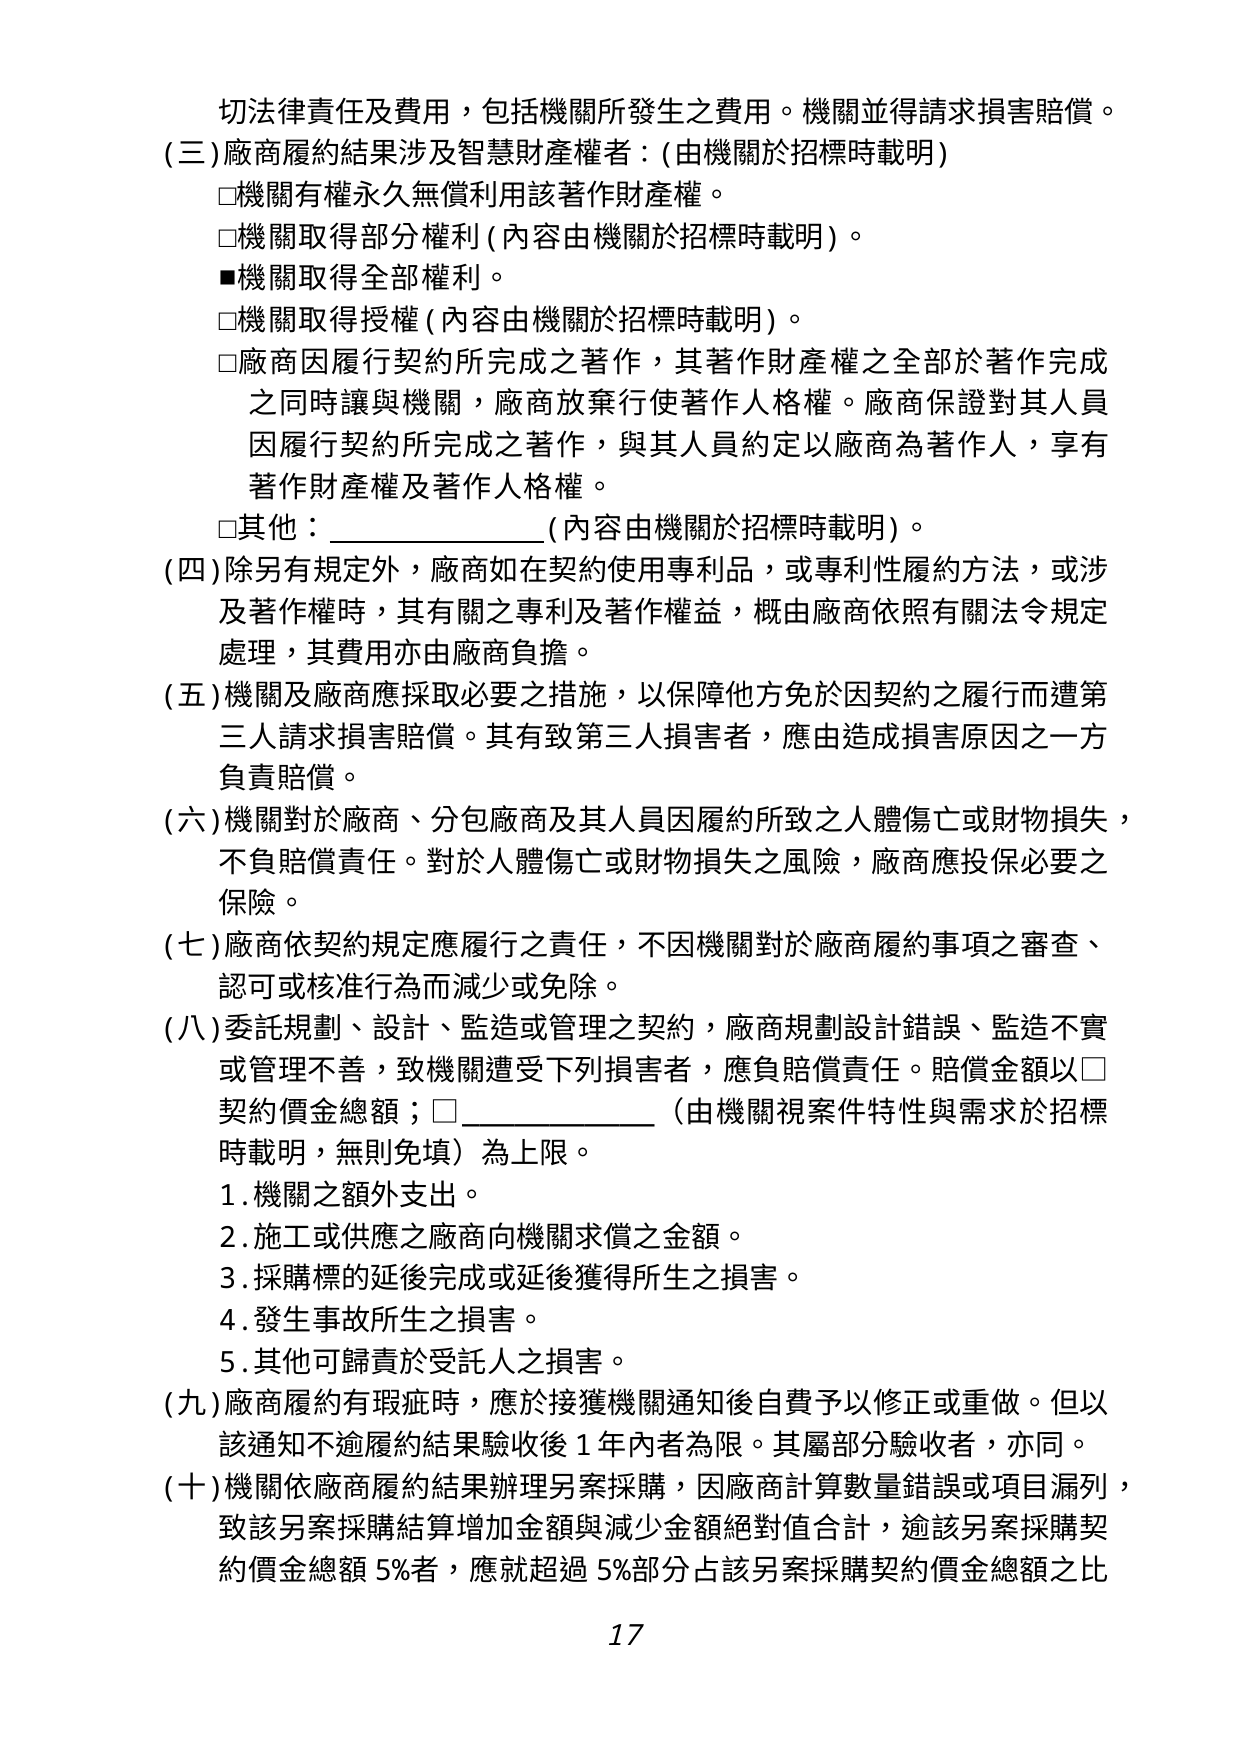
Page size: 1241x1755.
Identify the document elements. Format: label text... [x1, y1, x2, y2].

text (五)機關及廠商應採取必要之措施，以保障他方免於因契約之履行而遭第三人請求損害賠償。其有致第三人損害者，應由造成損害原因之一方負責賠償。 [159, 672, 1110, 797]
text (八)委託規劃、設計、監造或管理之契約，廠商規劃設計錯誤、監造不實或管理不善，致機關遭受下列損害者，應負賠償責任。賠償金額以□契約價金總額；□___________（由機關視案件特性與需求於招標時載明，無則免填）為上限。 [159, 1005, 1110, 1172]
text 1.機關之額外支出。 [218, 1172, 1110, 1214]
text (六)機關對於廠商、分包廠商及其人員因履約所致之人體傷亡或財物損失，不負賠償責任。對於人體傷亡或財物損失之風險，廠商應投保必要之保險。 [159, 797, 1110, 922]
text (九)廠商履約有瑕疵時，應於接獲機關通知後自費予以修正或重做。但以該通知不逾履約結果驗收後1年內者為限。其屬部分驗收者，亦同。 [159, 1380, 1110, 1464]
text □其他： (內容由機關於招標時載明)。 [218, 505, 1110, 547]
text (三)廠商履約結果涉及智慧財產權者：(由機關於招標時載明) [159, 130, 1110, 172]
text □機關有權永久無償利用該著作財產權。 [218, 172, 1110, 214]
text 2.施工或供應之廠商向機關求償之金額。 [218, 1214, 1110, 1255]
text ■機關取得全部權利。 [218, 255, 1110, 297]
text (七)廠商依契約規定應履行之責任，不因機關對於廠商履約事項之審查、認可或核准行為而減少或免除。 [159, 922, 1110, 1005]
text □廠商因履行契約所完成之著作，其著作財產權之全部於著作完成之同時讓與機關，廠商放棄行使著作人格權。廠商保證對其人員因履行契約所完成之著作，與其人員約定以廠商為著作人，享有著作財產權及著作人格權。 [218, 339, 1110, 505]
text 3.採購標的延後完成或延後獲得所生之損害。 [218, 1255, 1110, 1297]
text (二)廠商履約，其有侵害第三人合法權益時，應由廠商負責處理並承擔一切法律責任及費用，包括機關所發生之費用。機關並得請求損害賠償。 [159, 89, 1110, 130]
text (四)除另有規定外，廠商如在契約使用專利品，或專利性履約方法，或涉及著作權時，其有關之專利及著作權益，概由廠商依照有關法令規定處理，其費用亦由廠商負擔。 [159, 547, 1110, 672]
text □機關取得部分權利(內容由機關於招標時載明)。 [218, 214, 1110, 255]
text 4.發生事故所生之損害。 [218, 1297, 1110, 1339]
text (十)機關依廠商履約結果辦理另案採購，因廠商計算數量錯誤或項目漏列，致該另案採購結算增加金額與減少金額絕對值合計，逾該另案採購契約價金總額5%者，應就超過5%部分占該另案採購契約價金總額之比率，乘以本契約價金總額計算違約金。但本款累計違約金以本契約價金總額之10%為上限。 [159, 1464, 1110, 1589]
text 5.其他可歸責於受託人之損害。 [218, 1339, 1110, 1380]
text □機關取得授權(內容由機關於招標時載明)。 [218, 297, 1110, 339]
